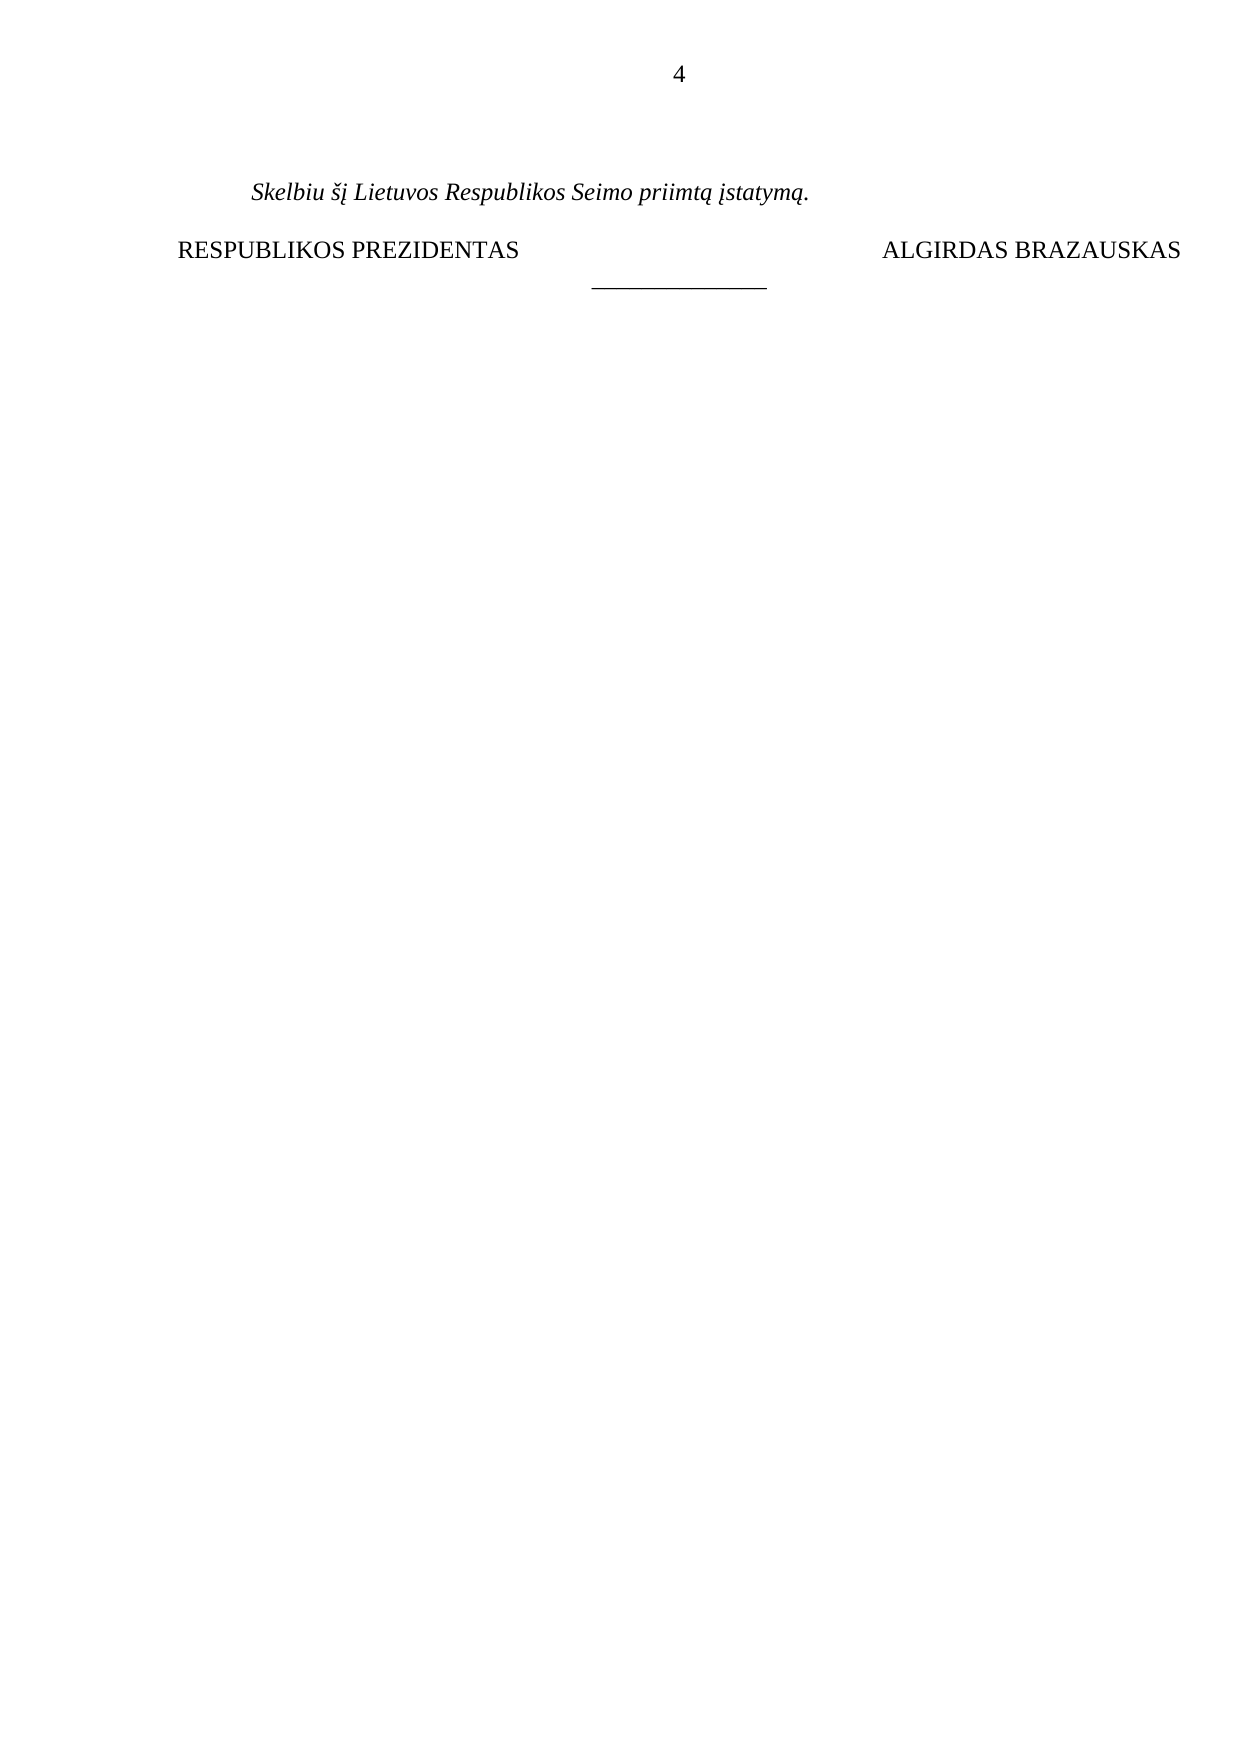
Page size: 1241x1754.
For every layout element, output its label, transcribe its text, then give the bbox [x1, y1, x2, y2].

text ______________ [177, 263, 1181, 292]
text Skelbiu šį Lietuvos Respublikos Seimo priimtą įstatymą. [177, 177, 1181, 206]
text RESPUBLIKOS PREZIDENTAS ALGIRDAS BRAZAUSKAS [177, 235, 1181, 263]
